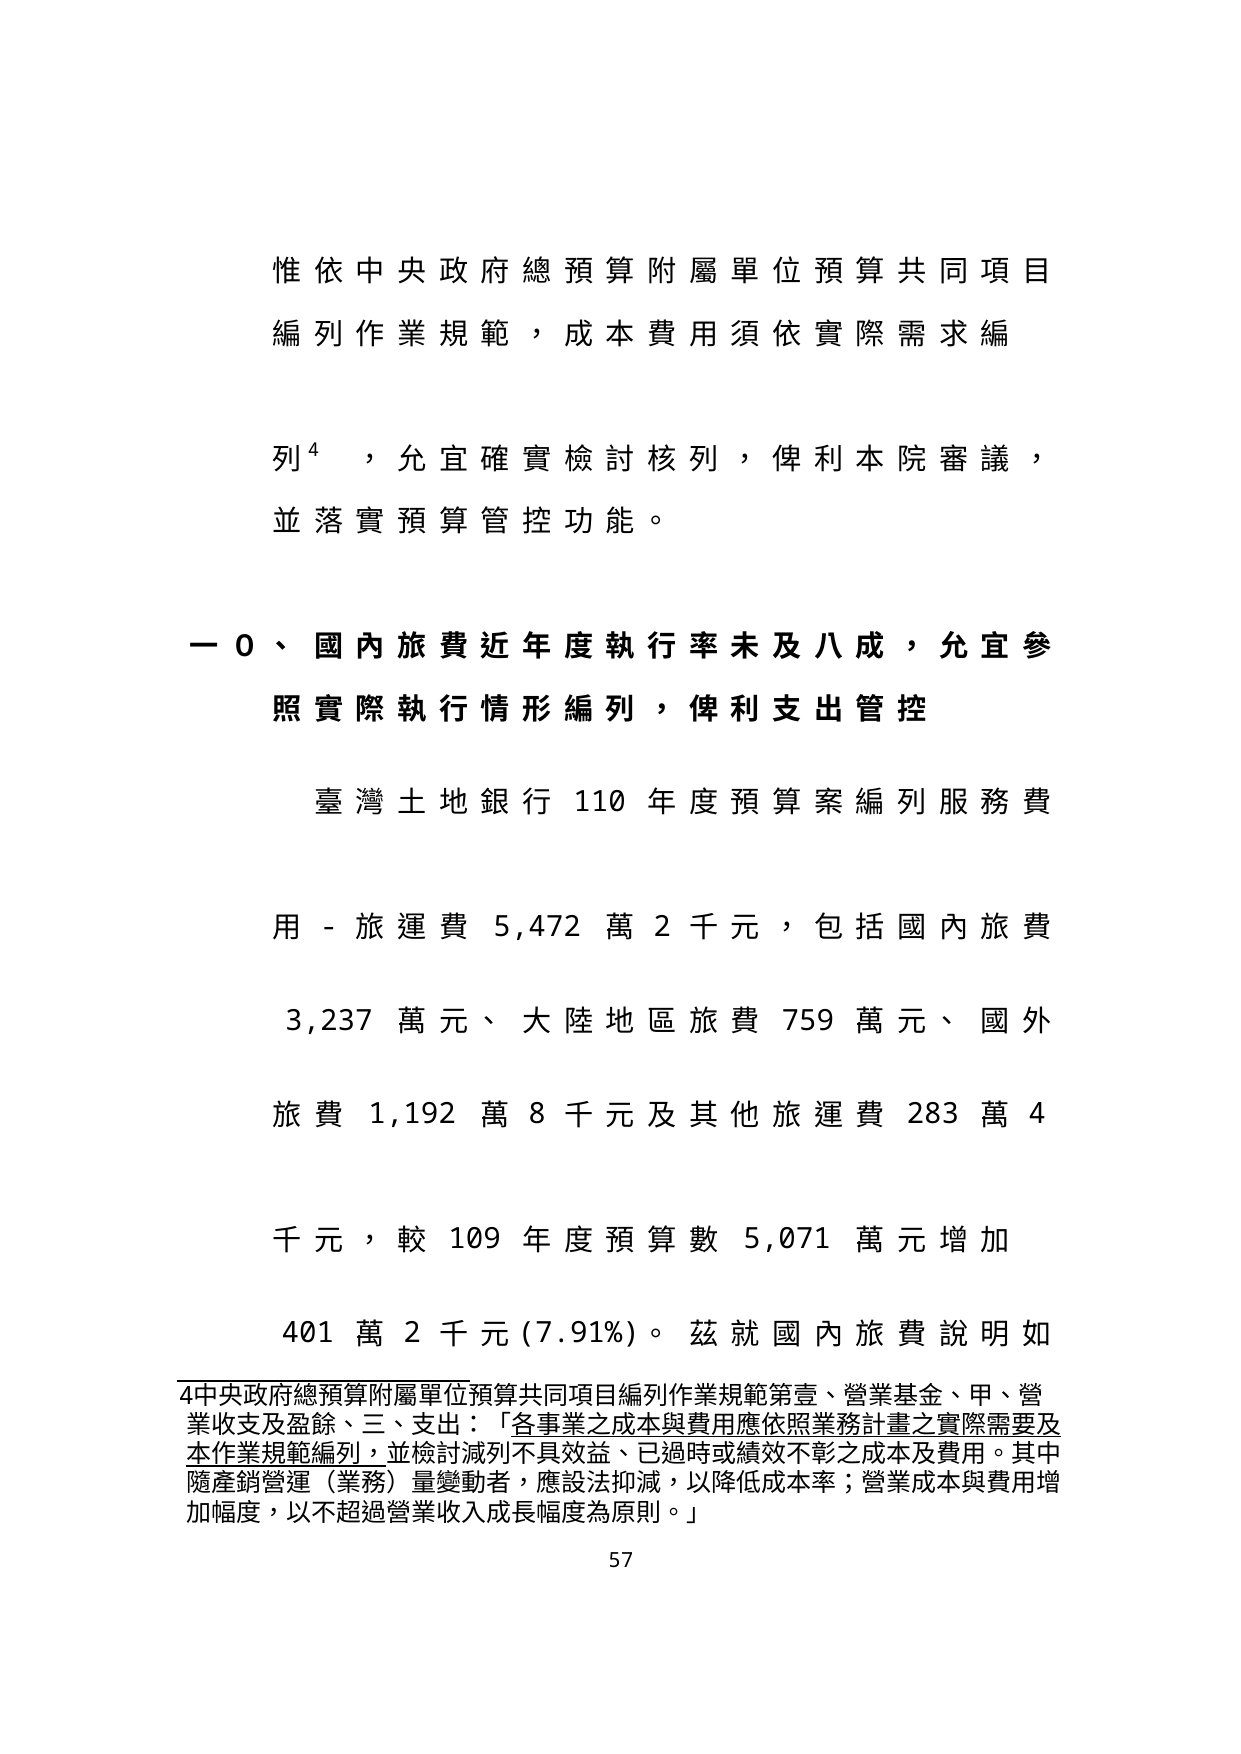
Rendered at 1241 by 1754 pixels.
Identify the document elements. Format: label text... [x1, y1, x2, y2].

text 臺灣土地銀行110年度預算案編列服務費用-旅運費5,472萬2千元，包括國內旅費3,237萬元、大陸地區旅費759萬元、國外旅費1,192萬8千元及其他旅運費283萬4千元，較109年度預算數5,071萬元增加401萬2千元(7.91%)。茲就國內旅費說明如 [242, 727, 1058, 1352]
text 中央政府總預算附屬單位預算共同項目編列作業規範第壹、營業基金、甲、營業收支及盈餘、三、支出：「各事業之成本與費用應依照業務計畫之實際需要及本作業規範編列，並檢討減列不具效益、已過時或績效不彰之成本及費用。其中隨產銷營運（業務）量變動者，應設法抑減，以降低成本率；營業成本與費用增加幅度，以不超過營業收入成長幅度為原則。」 [179, 1381, 1063, 1527]
text 一０、國內旅費近年度執行率未及八成，允宜參照實際執行情形編列，俾利支出管控 [183, 602, 1058, 727]
text 綜上，臺灣土地銀行近年度績效獎金發放月數皆高於預算，屢以超支併決算方式辦理，惟依中央政府總預算附屬單位預算共同項目編列作業規範，成本費用須依實際需求編列，允宜確實檢討核列，俾利本院審議，並落實預算管控功能。 [242, 227, 1058, 540]
